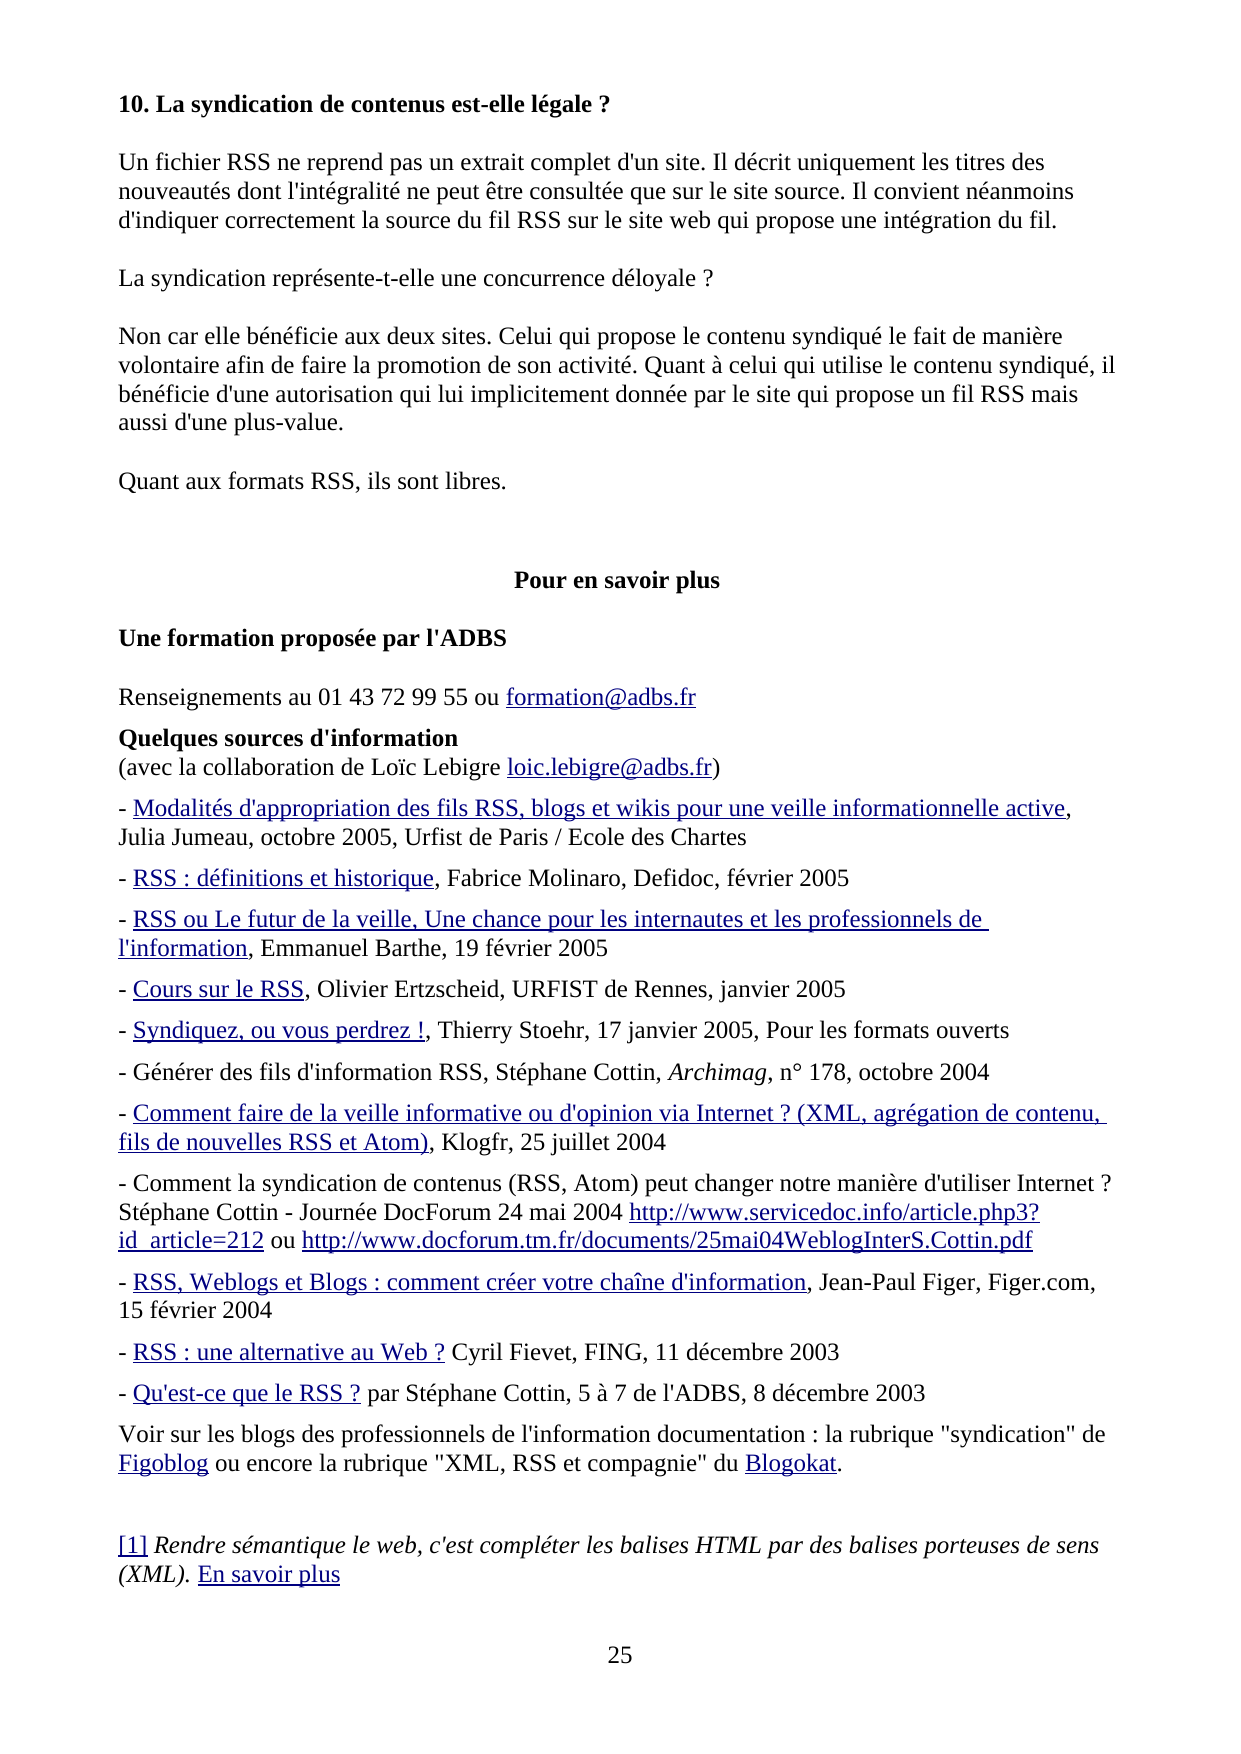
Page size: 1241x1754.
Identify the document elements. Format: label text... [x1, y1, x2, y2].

text - Cours sur le RSS, Olivier Ertzscheid, URFIST de Rennes, janvier 2005 [118, 974, 1122, 1003]
text Un fichier RSS ne reprend pas un extrait complet d'un site. Il décrit uniquement les titres des nouveautés dont l'intégralité ne peut être consultée que sur le site source. Il convient néanmoins d'indiquer correctement la source du fil RSS sur le site web qui propose une intégration du fil. [118, 147, 1122, 233]
text - Qu'est-ce que le RSS ? par Stéphane Cottin, 5 à 7 de l'ADBS, 8 décembre 2003 [118, 1378, 1122, 1407]
text Une formation proposée par l'ADBS [118, 623, 1122, 652]
text - RSS ou Le futur de la veille, Une chance pour les internautes et les professionnels de l'information, Emmanuel Barthe, 19 février 2005 [118, 904, 1122, 962]
text Quelques sources d'information (avec la collaboration de Loïc Lebigre loic.lebigre@adbs.fr) [118, 723, 1122, 780]
text - RSS : définitions et historique, Fabrice Molinaro, Defidoc, février 2005 [118, 863, 1122, 892]
text La syndication représente-t-elle une concurrence déloyale ? [118, 263, 1122, 292]
text 10. La syndication de contenus est-elle légale ? [118, 89, 1122, 118]
text Non car elle bénéficie aux deux sites. Celui qui propose le contenu syndiqué le fait de manière volontaire afin de faire la promotion de son activité. Quant à celui qui utilise le contenu syndiqué, il bénéficie d'une autorisation qui lui implicitement donnée par le site qui propose un fil RSS mais aussi d'une plus-value. [118, 321, 1122, 436]
text Pour en savoir plus [118, 565, 1122, 594]
text - RSS : une alternative au Web ? Cyril Fievet, FING, 11 décembre 2003 [118, 1337, 1122, 1365]
text Renseignements au 01 43 72 99 55 ou formation@adbs.fr [118, 682, 1122, 710]
text [1] Rendre sémantique le web, c'est compléter les balises HTML par des balises porteuses de sens (XML). En savoir plus [118, 1530, 1122, 1588]
text - Modalités d'appropriation des fils RSS, blogs et wikis pour une veille informationnelle active, Julia Jumeau, octobre 2005, Urfist de Paris / Ecole des Chartes [118, 793, 1122, 850]
text - RSS, Weblogs et Blogs : comment créer votre chaîne d'information, Jean-Paul Figer, Figer.com, 15 février 2004 [118, 1267, 1122, 1324]
text Quant aux formats RSS, ils sont libres. [118, 466, 1122, 494]
text - Syndiquez, ou vous perdrez !, Thierry Stoehr, 17 janvier 2005, Pour les formats ouverts [118, 1015, 1122, 1044]
text - Générer des fils d'information RSS, Stéphane Cottin, Archimag, n° 178, octobre 2004 [118, 1057, 1122, 1085]
text - Comment la syndication de contenus (RSS, Atom) peut changer notre manière d'utiliser Internet ? Stéphane Cottin - Journée DocForum 24 mai 2004 http://www.servicedoc.info/article.php3?id_article=212 ou http://www.docforum.tm.fr/documents/25mai04WeblogInterS.Cottin.pdf [118, 1168, 1122, 1254]
text - Comment faire de la veille informative ou d'opinion via Internet ? (XML, agrégation de contenu, fils de nouvelles RSS et Atom), Klogfr, 25 juillet 2004 [118, 1098, 1122, 1155]
text Voir sur les blogs des professionnels de l'information documentation : la rubrique "syndication" de Figoblog ou encore la rubrique "XML, RSS et compagnie" du Blogokat. [118, 1419, 1122, 1477]
